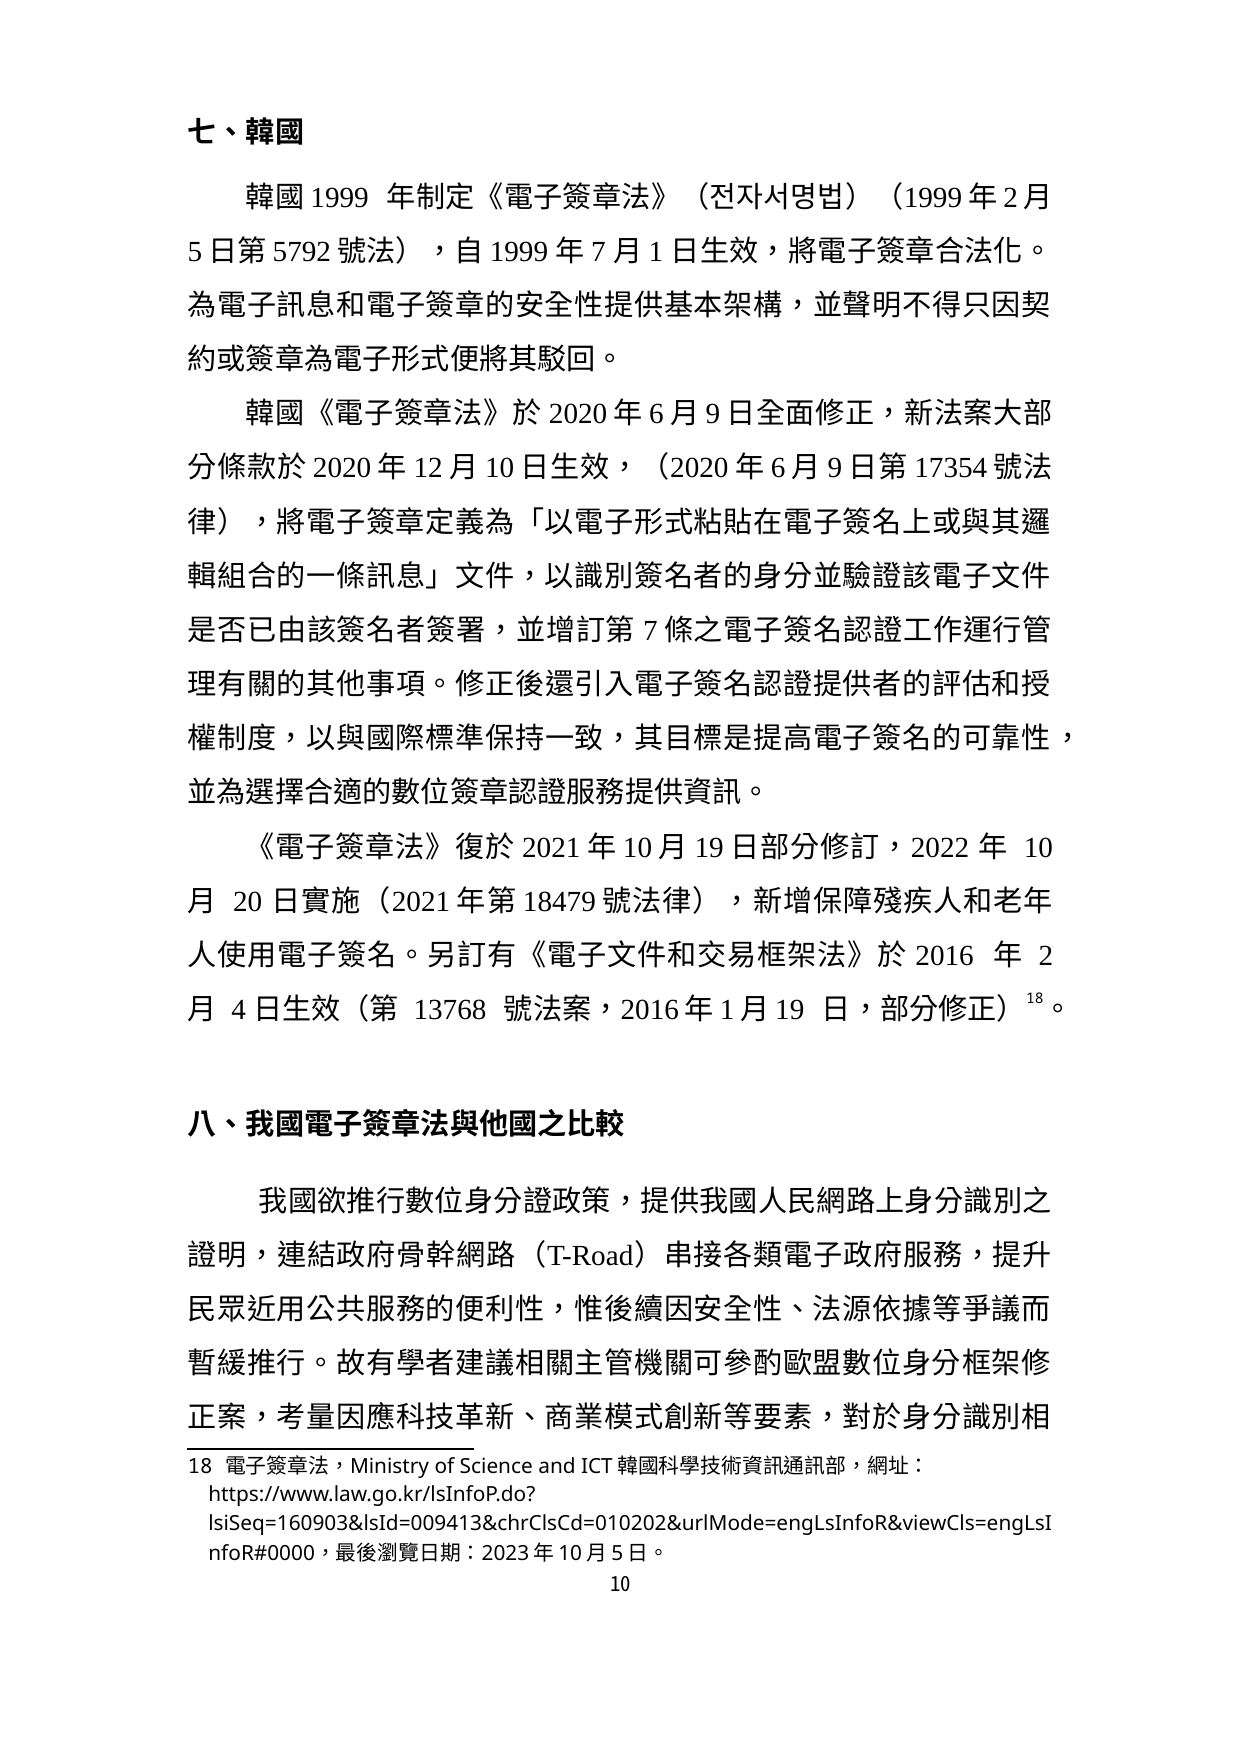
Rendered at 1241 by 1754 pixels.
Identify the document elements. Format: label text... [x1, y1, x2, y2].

text 《電子簽章法》復於2021年10月19日部分修訂，2022 年 10 月 20 日實施（2021年第18479號法律），新增保障殘疾人和老年人使用電子簽名。另訂有《電子文件和交易框架法》於2016 年 2 月 4 日生效（第 13768 號法案，2016年1月19 日，部分修正）。 [187, 814, 1053, 1030]
text 韓國1999 年制定《電子簽章法》（전자서명법）（1999年2月5日第5792號法），自1999 年7 月1 日生效，將電子簽章合法化。為電子訊息和電子簽章的安全性提供基本架構，並聲明不得只因契約或簽章為電子形式便將其駁回。 [187, 164, 1053, 380]
text 我國欲推行數位身分證政策，提供我國人民網路上身分識別之證明，連結政府骨幹網路（T-Road）串接各類電子政府服務，提升民眾近用公共服務的便利性，惟後續因安全性、法源依據等爭議而暫緩推行。故有學者建議相關主管機關可參酌歐盟數位身分框架修正案，考量因應科技革新、商業模式創新等要素，對於身分識別相 [187, 1168, 1053, 1439]
subtitle 八、我國電子簽章法與他國之比較 [187, 1093, 1053, 1143]
text 韓國《電子簽章法》於2020年6月9日全面修正，新法案大部分條款於2020年12月10日生效，（2020年6月9日第17354號法律），將電子簽章定義為「以電子形式粘貼在電子簽名上或與其邏輯組合的一條訊息」文件，以識別簽名者的身分並驗證該電子文件是否已由該簽名者簽署，並增訂第7條之電子簽名認證工作運行管理有關的其他事項。修正後還引入電子簽名認證提供者的評估和授權制度，以與國際標準保持一致，其目標是提高電子簽名的可靠性，並為選擇合適的數位簽章認證服務提供資訊。 [187, 380, 1053, 814]
subtitle 七、韓國 [187, 101, 1053, 151]
text 電子簽章法，Ministry of Science and ICT韓國科學技術資訊通訊部，網址：https://www.law.go.kr/lsInfoP.do?lsiSeq=160903&lsId=009413&chrClsCd=010202&urlMode=engLsInfoR&viewCls=engLsInfoR#0000，最後瀏覽日期：2023年10月5日。 [187, 1449, 1053, 1567]
